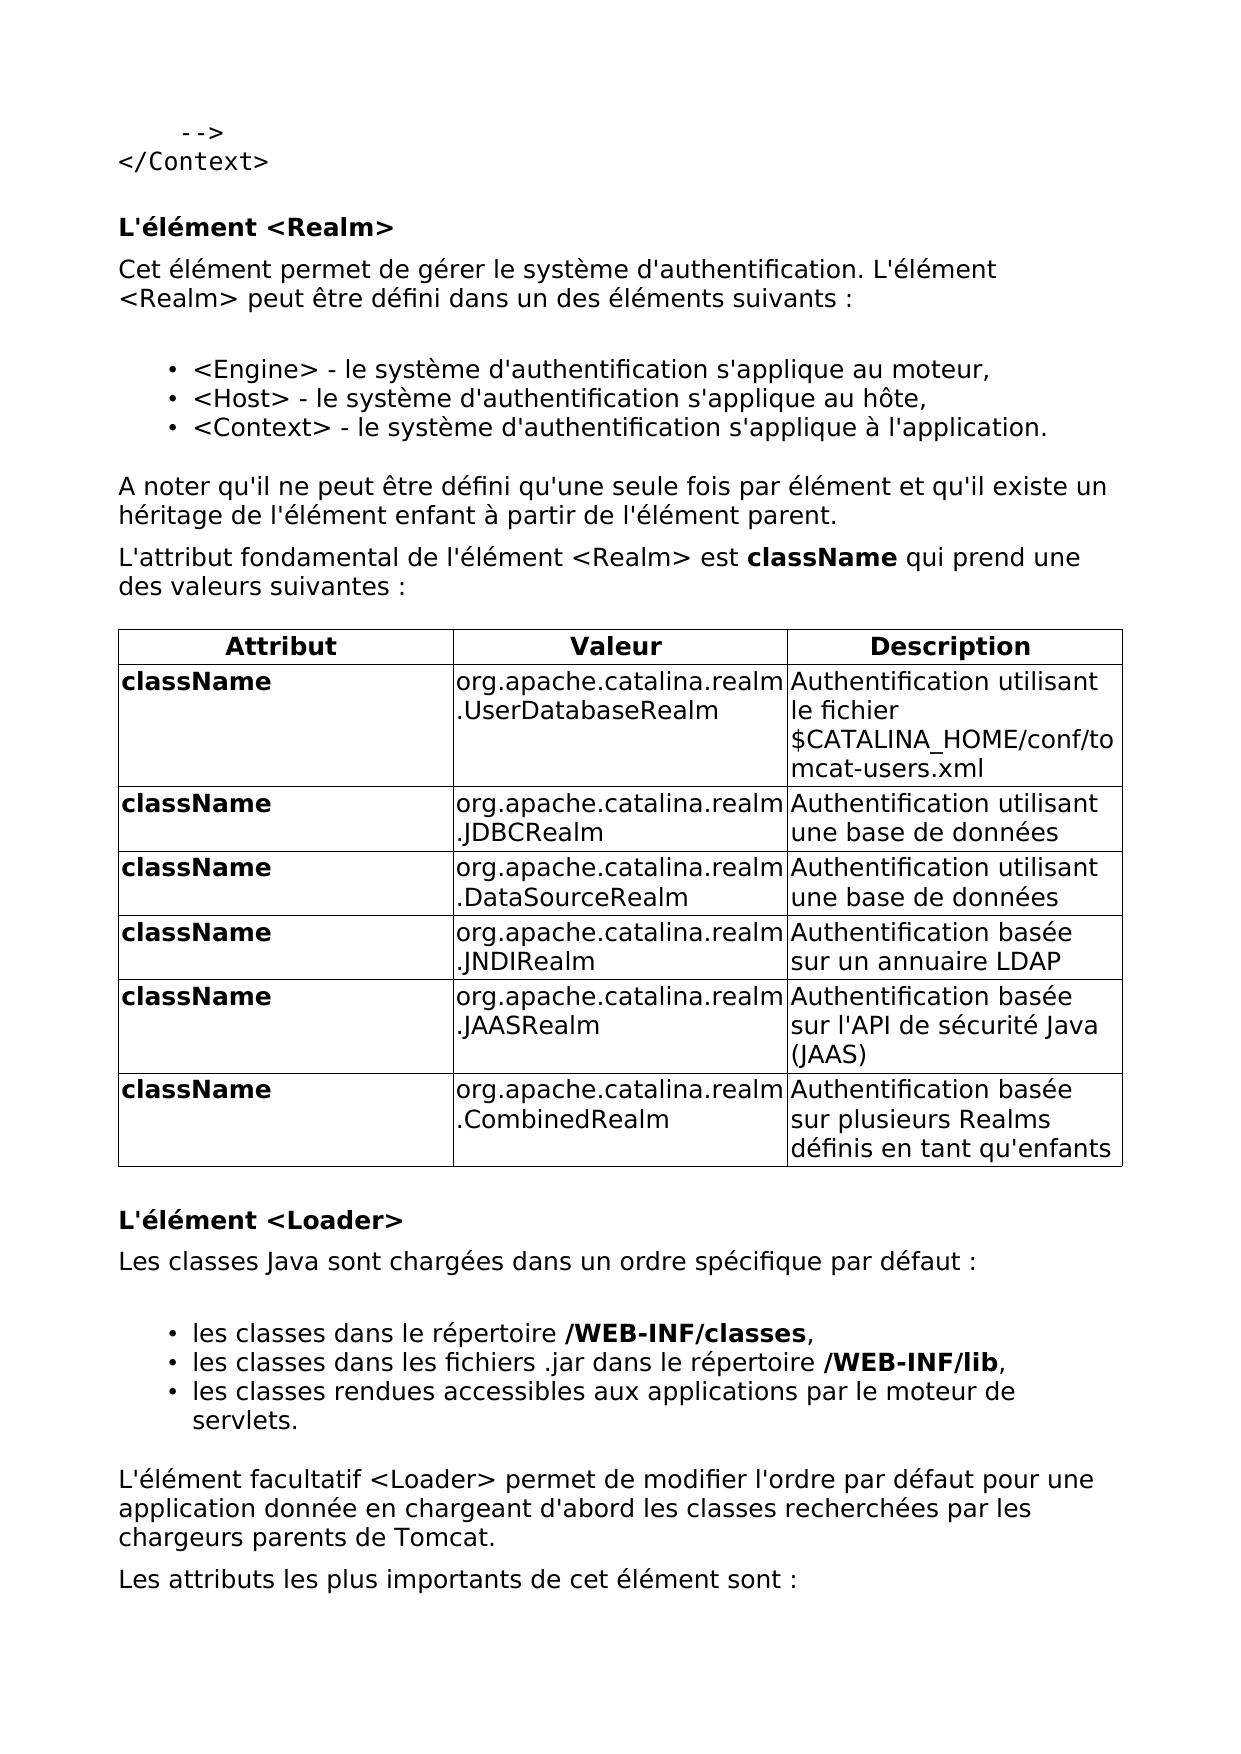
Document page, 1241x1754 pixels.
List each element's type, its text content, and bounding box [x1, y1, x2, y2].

table_cell className [119, 916, 453, 979]
list les classes dans le répertoire /WEB-INF/classes, [177, 1319, 1122, 1348]
table_cell Authentification utilisant le fichier $CATALINA_HOME/conf/tomcat-users.xml [788, 665, 1122, 786]
table_header Description [788, 630, 1122, 664]
text L'attribut fondamental de l'élément <Realm> est className qui prend une des valeurs suivantes : [118, 543, 1122, 601]
table_cell Authentification utilisant une base de données [788, 852, 1122, 915]
table_header Attribut [119, 630, 453, 664]
table_cell className [119, 1074, 453, 1166]
table_cell Authentification basée sur plusieurs Realms définis en tant qu'enfants [788, 1074, 1122, 1166]
list <Context> - le système d'authentification s'applique à l'application. [177, 413, 1122, 443]
table_cell className [119, 787, 453, 851]
text --> </Context> [118, 118, 1122, 176]
table_cell Authentification basée sur un annuaire LDAP [788, 916, 1122, 979]
text Les attributs les plus importants de cet élément sont : [118, 1565, 1122, 1594]
list les classes rendues accessibles aux applications par le moteur de servlets. [177, 1377, 1122, 1435]
text A noter qu'il ne peut être défini qu'une seule fois par élément et qu'il existe un héritage de l'élément enfant à partir de l'élément parent. [118, 472, 1122, 531]
table_cell Authentification utilisant une base de données [788, 787, 1122, 851]
subtitle L'élément <Realm> [118, 213, 1122, 242]
table_cell org.apache.catalina.realm.CombinedRealm [454, 1074, 787, 1166]
table_cell className [119, 980, 453, 1073]
text Les classes Java sont chargées dans un ordre spécifique par défaut : [118, 1248, 1122, 1277]
subtitle L'élément <Loader> [118, 1206, 1122, 1235]
table_cell org.apache.catalina.realm.JDBCRealm [454, 787, 787, 851]
text L'élément facultatif <Loader> permet de modifier l'ordre par défaut pour une application donnée en chargeant d'abord les classes recherchées par les chargeurs parents de Tomcat. [118, 1465, 1122, 1552]
table_cell className [119, 665, 453, 786]
text Cet élément permet de gérer le système d'authentification. L'élément <Realm> peut être défini dans un des éléments suivants : [118, 255, 1122, 313]
table_cell org.apache.catalina.realm.UserDatabaseRealm [454, 665, 787, 786]
list <Engine> - le système d'authentification s'applique au moteur, [177, 355, 1122, 384]
table_cell Authentification basée sur l'API de sécurité Java (JAAS) [788, 980, 1122, 1073]
table_cell org.apache.catalina.realm.JAASRealm [454, 980, 787, 1073]
table_cell org.apache.catalina.realm.DataSourceRealm [454, 852, 787, 915]
list <Host> - le système d'authentification s'applique au hôte, [177, 384, 1122, 413]
table_cell org.apache.catalina.realm.JNDIRealm [454, 916, 787, 979]
table_header Valeur [454, 630, 787, 664]
list les classes dans les fichiers .jar dans le répertoire /WEB-INF/lib, [177, 1348, 1122, 1377]
table_cell className [119, 852, 453, 915]
